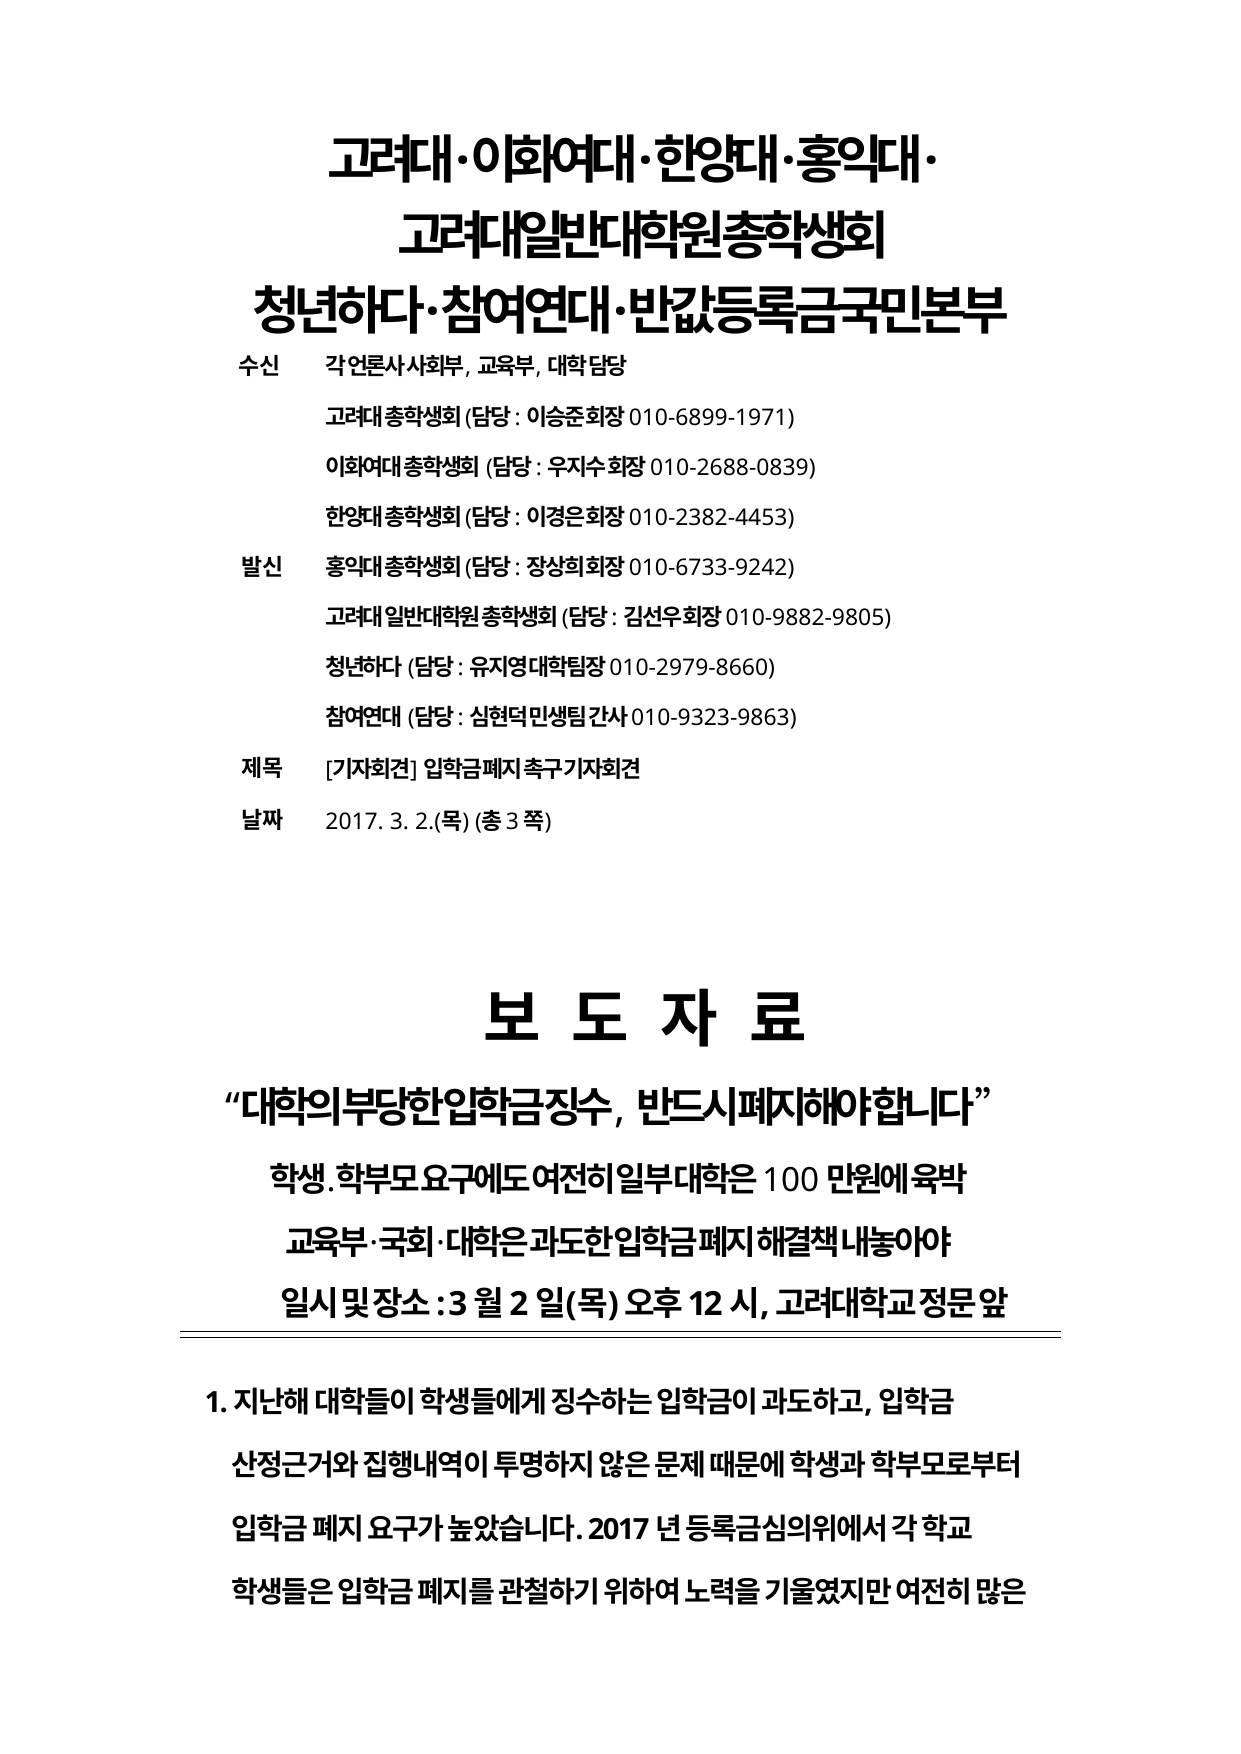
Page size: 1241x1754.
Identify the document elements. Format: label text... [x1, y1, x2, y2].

table_cell 고려대 총학생회 (담당 : 이승준 회장 010-6899-1971) 이화여대 총학생회 (담당 : 우지수 회장 010-2688-0839) 한양대 총학생회 (담당 : 이경은 회장 010-2382-4453) 홍익대 총학생회 (담당 : 장상희 회장 010-6733-9242) 고려대 일반대학원 총학생회 (담당 : 김선우 회장 010-9882-9805) 청년하다 (담당 : 유지영 대학팀장 010-2979-8660) 참여연대 (담당 : 심현덕 민생팀 간사 010-9323-9863) [322, 396, 1085, 747]
table_header 각 언론사 사회부, 교육부, 대학 담당 [322, 345, 1085, 396]
text 고려대·이화여대·한양대·홍익대·고려대일반대학원 총학생회 [204, 118, 1063, 269]
table_cell 날 짜 [204, 799, 322, 851]
table_cell 보도자료 [204, 958, 1085, 1071]
table_cell [204, 851, 1085, 958]
table_header 수 신 [204, 345, 322, 396]
table_cell 일시 및 장소 : 3월 2일(목) 오후 12시, 고려대학교 정문 앞 [180, 1274, 1061, 1331]
table_cell 발 신 [204, 396, 322, 747]
table_cell [기자회견] 입학금 폐지 촉구 기자회견 [322, 747, 1085, 799]
table_cell 제 목 [204, 747, 322, 799]
text 1. 지난해 대학들이 학생들에게 징수하는 입학금이 과도하고, 입학금 산정근거와 집행내역이 투명하지 않은 문제 때문에 학생과 학부모로부터 입학금 폐지 요구가 높았습니다. 2017년 등록금심의위에서 각 학교 학생들은 입학금 폐지를 관철하기 위하여 노력을 기울였지만 여전히 많은 [204, 1378, 1063, 1611]
text 청년하다·참여연대·반값등록금국민본부 [204, 269, 1063, 345]
table_cell 2017. 3. 2.(목) (총 3쪽) [322, 799, 1085, 851]
table_header “대학의 부당한 입학금 징수, 반드시 폐지해야 합니다” 학생.학부모 요구에도 여전히 일부 대학은 100만원에 육박 교육부·국회·대학은 과도한 입학금 폐지 해결책 내놓아야 [180, 1071, 1061, 1274]
